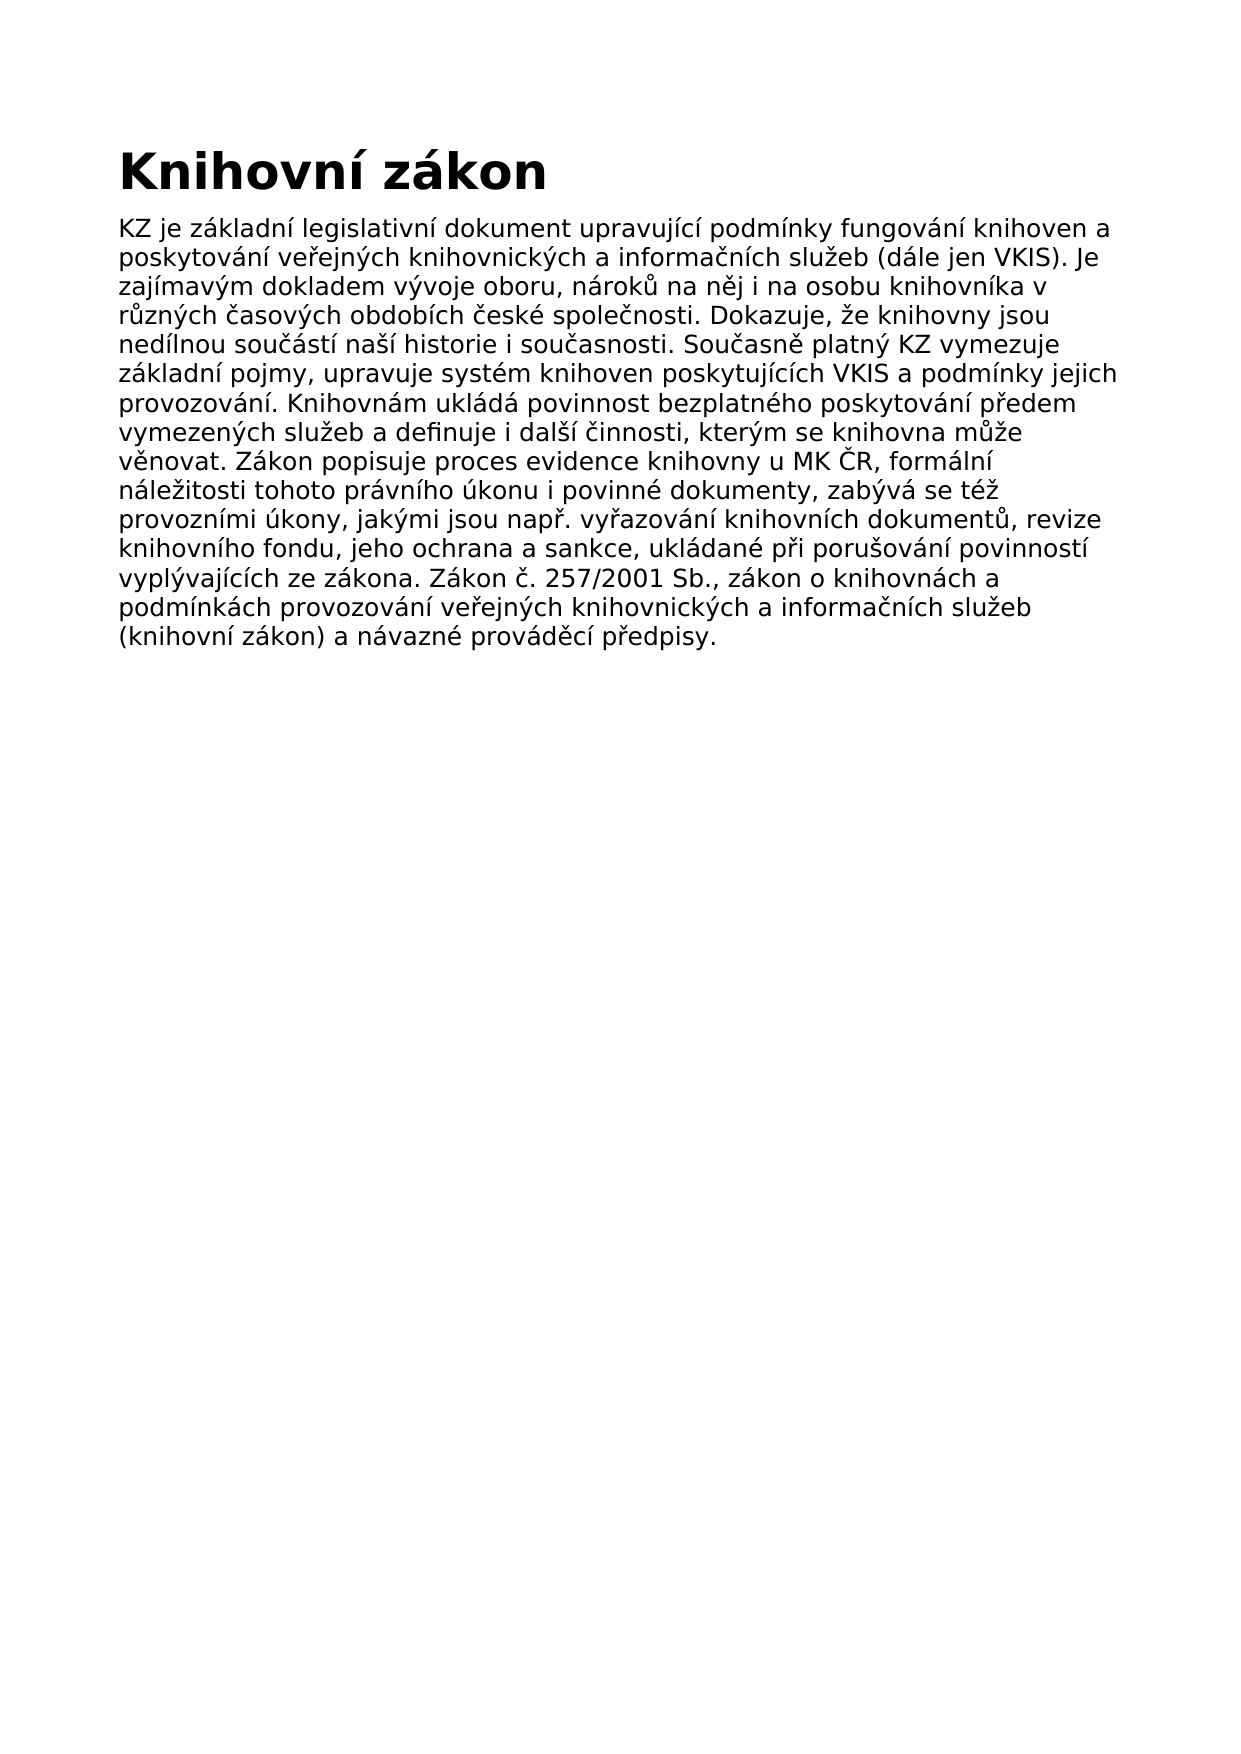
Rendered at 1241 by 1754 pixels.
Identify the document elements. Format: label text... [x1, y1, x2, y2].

text KZ je základní legislativní dokument upravující podmínky fungování knihoven a poskytování veřejných knihovnických a informačních služeb (dále jen VKIS). Je zajímavým dokladem vývoje oboru, nároků na něj i na osobu knihovníka v různých časových obdobích české společnosti. Dokazuje, že knihovny jsou nedílnou součástí naší historie i současnosti. Současně platný KZ vymezuje základní pojmy, upravuje systém knihoven poskytujících VKIS a podmínky jejich provozování. Knihovnám ukládá povinnost bezplatného poskytování předem vymezených služeb a definuje i další činnosti, kterým se knihovna může věnovat. Zákon popisuje proces evidence knihovny u MK ČR, formální náležitosti tohoto právního úkonu i povinné dokumenty, zabývá se též provozními úkony, jakými jsou např. vyřazování knihovních dokumentů, revize knihovního fondu, jeho ochrana a sankce, ukládané při porušování povinností vyplývajících ze zákona. Zákon č. 257/2001 Sb., zákon o knihovnách a podmínkách provozování veřejných knihovnických a informačních služeb (knihovní zákon) a návazné prováděcí předpisy. [118, 214, 1122, 651]
subtitle Knihovní zákon [118, 143, 1122, 201]
